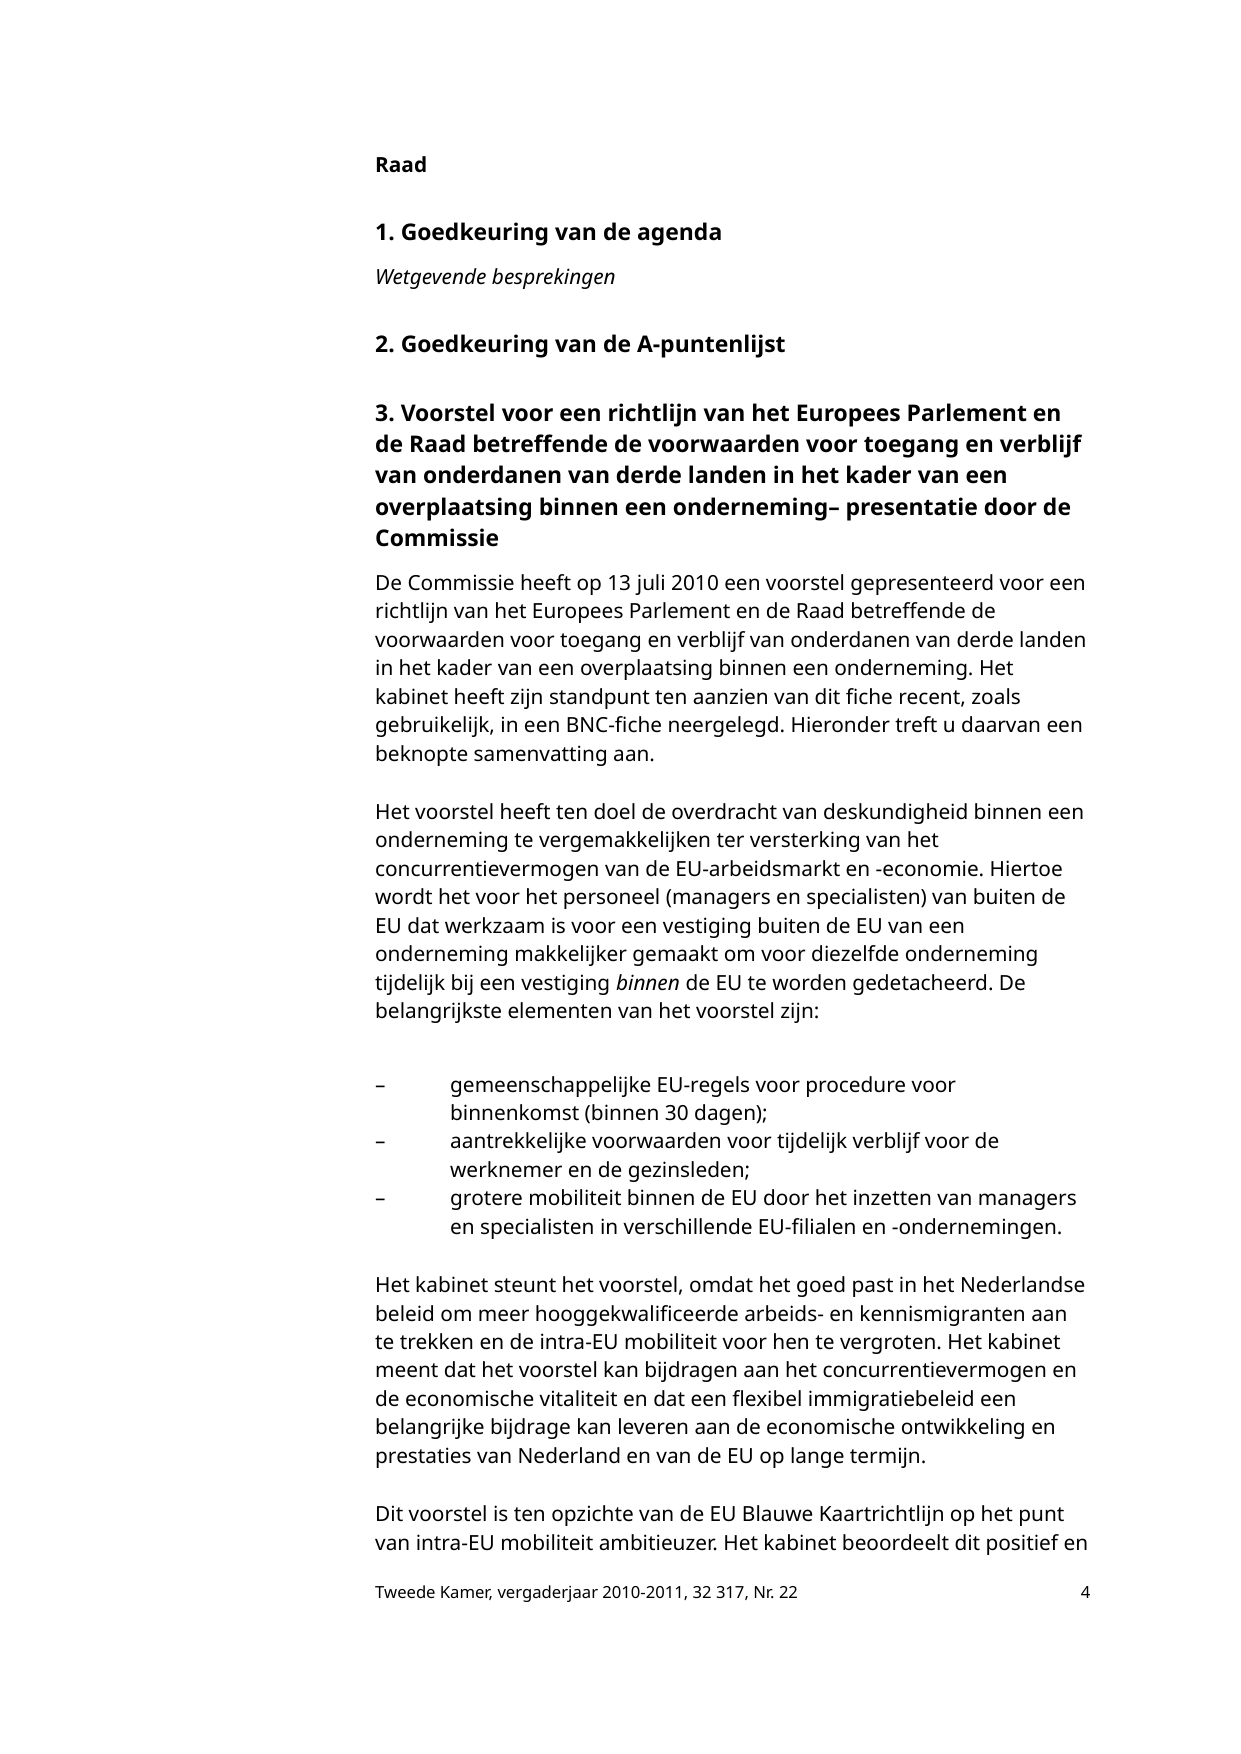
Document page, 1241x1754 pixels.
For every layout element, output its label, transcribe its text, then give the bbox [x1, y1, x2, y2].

list aantrekkelijke voorwaarden voor tijdelijk verblijf voor de werknemer en de gezinsleden; [375, 1127, 1090, 1183]
list gemeenschappelijke EU-regels voor procedure voor binnenkomst (binnen 30 dagen); [375, 1070, 1090, 1127]
text Raad [375, 150, 1090, 178]
list grotere mobiliteit binnen de EU door het inzetten van managers en specialisten in verschillende EU-filialen en -ondernemingen. [375, 1183, 1090, 1240]
subtitle 2. Goedkeuring van de A-puntenlijst [375, 328, 1090, 359]
subtitle 1. Goedkeuring van de agenda [375, 216, 1090, 247]
subtitle 3. Voorstel voor een richtlijn van het Europees Parlement en de Raad betreffende de voorwaarden voor toegang en verblijf van onderdanen van derde landen in het kader van een overplaatsing binnen een onderneming– presentatie door de Commissie [375, 397, 1090, 553]
text Wetgevende besprekingen [375, 262, 1090, 291]
text Dit voorstel is ten opzichte van de EU Blauwe Kaartrichtlijn op het punt van intra-EU mobiliteit ambitieuzer. Het kabinet beoordeelt dit positief en [375, 1499, 1090, 1556]
text Het kabinet steunt het voorstel, omdat het goed past in het Nederlandse beleid om meer hooggekwalificeerde arbeids- en kennismigranten aan te trekken en de intra-EU mobiliteit voor hen te vergroten. Het kabinet meent dat het voorstel kan bijdragen aan het concurrentievermogen en de economische vitaliteit en dat een flexibel immigratiebeleid een belangrijke bijdrage kan leveren aan de economische ontwikkeling en prestaties van Nederland en van de EU op lange termijn. [375, 1270, 1090, 1469]
text Het voorstel heeft ten doel de overdracht van deskundigheid binnen een onderneming te vergemakkelijken ter versterking van het concurrentievermogen van de EU-arbeidsmarkt en -economie. Hiertoe wordt het voor het personeel (managers en specialisten) van buiten de EU dat werkzaam is voor een vestiging buiten de EU van een onderneming makkelijker gemaakt om voor diezelfde onderneming tijdelijk bij een vestiging binnen de EU te worden gedetacheerd. De belangrijkste elementen van het voorstel zijn: [375, 797, 1090, 1025]
text De Commissie heeft op 13 juli 2010 een voorstel gepresenteerd voor een richtlijn van het Europees Parlement en de Raad betreffende de voorwaarden voor toegang en verblijf van onderdanen van derde landen in het kader van een overplaatsing binnen een onderneming. Het kabinet heeft zijn standpunt ten aanzien van dit fiche recent, zoals gebruikelijk, in een BNC-fiche neergelegd. Hieronder treft u daarvan een beknopte samenvatting aan. [375, 568, 1090, 767]
